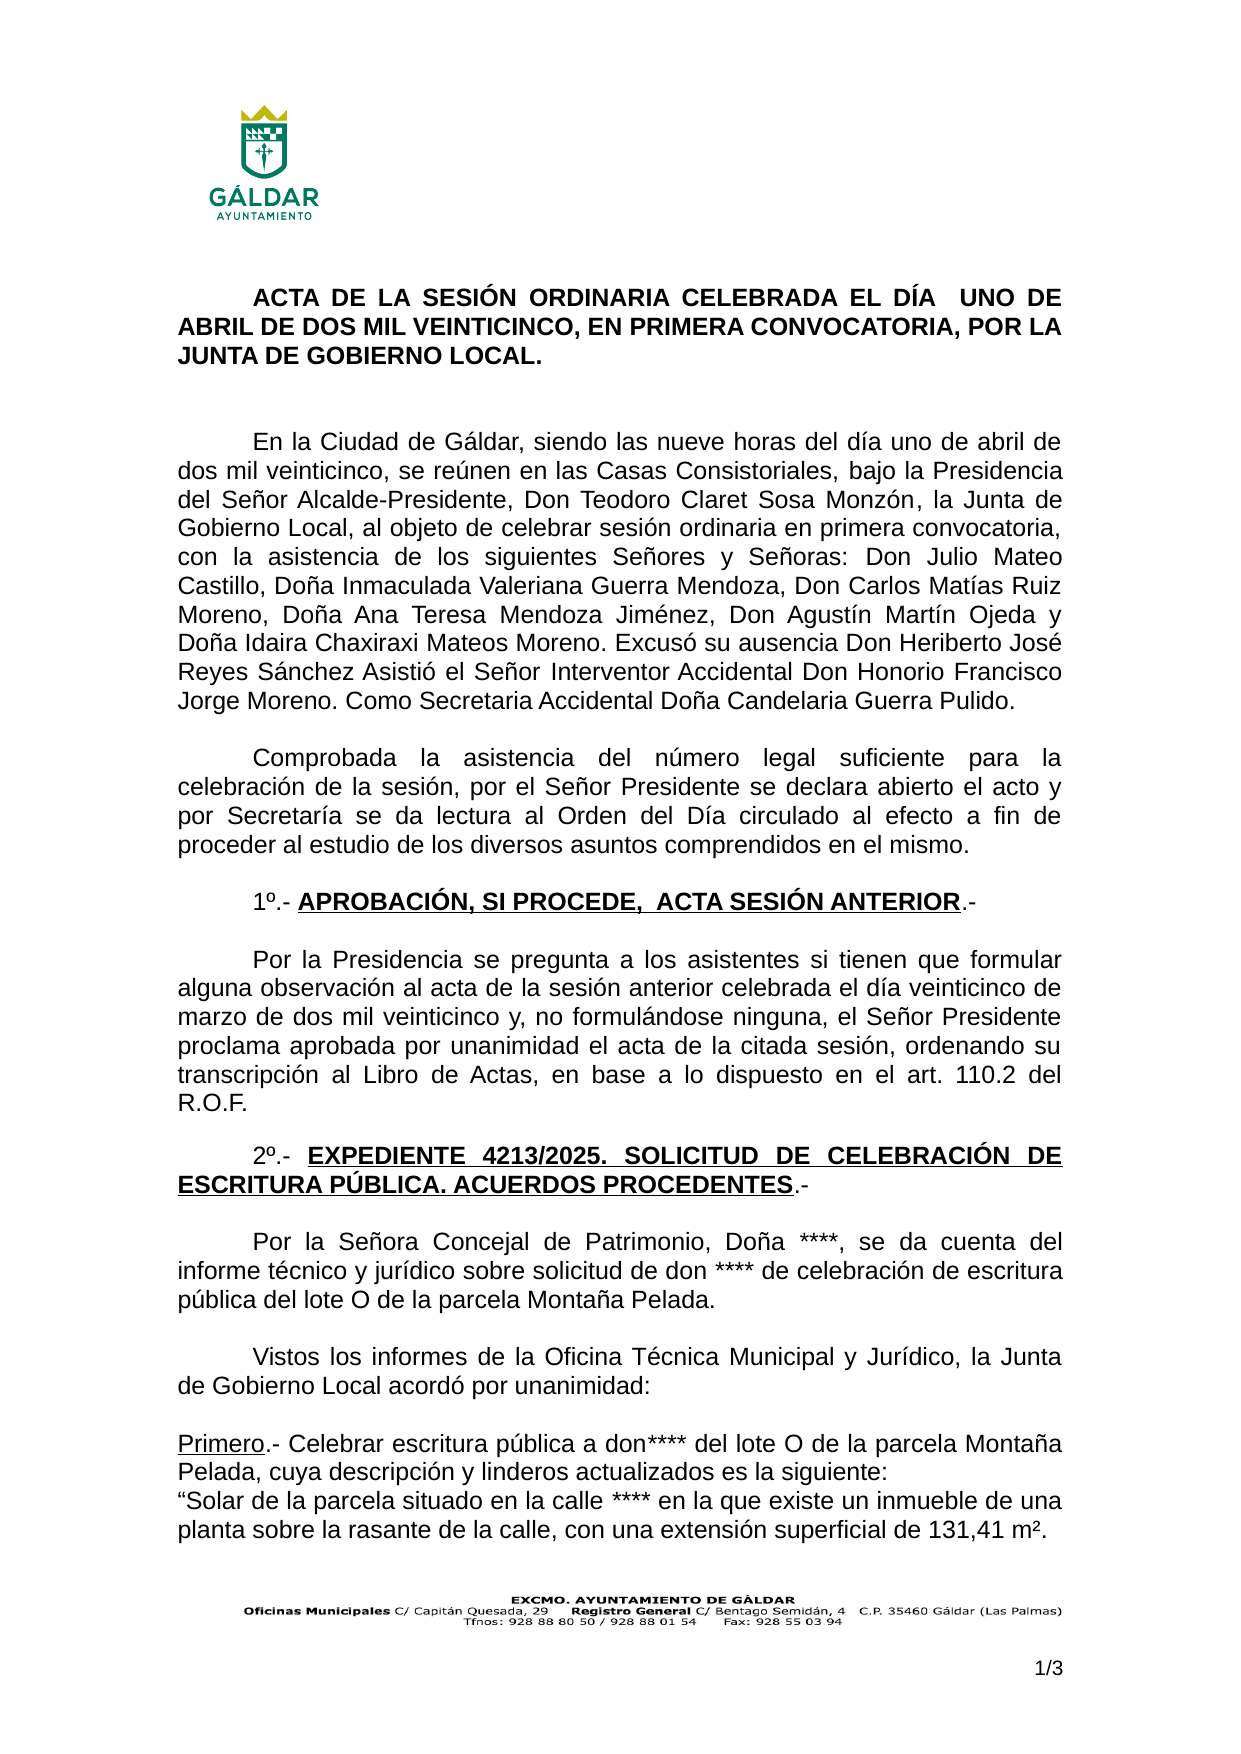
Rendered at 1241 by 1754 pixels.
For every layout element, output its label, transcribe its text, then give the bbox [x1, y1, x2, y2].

text 1º.- APROBACIÓN, SI PROCEDE, ACTA SESIÓN ANTERIOR.- [177, 887, 1063, 916]
text Por la Presidencia se pregunta a los asistentes si tienen que formular alguna observación al acta de la sesión anterior celebrada el día veinticinco de marzo de dos mil veinticinco y, no formulándose ninguna, el Señor Presidente proclama aprobada por unanimidad el acta de la citada sesión, ordenando su transcripción al Libro de Actas, en base a lo dispuesto en el art. 110.2 del R.O.F. [177, 945, 1063, 1117]
text Comprobada la asistencia del número legal suficiente para la celebración de la sesión, por el Señor Presidente se declara abierto el acto y por Secretaría se da lectura al Orden del Día circulado al efecto a fin de proceder al estudio de los diversos asuntos comprendidos en el mismo. [177, 743, 1063, 858]
picture [259, 1595, 1058, 1626]
text Vistos los informes de la Oficina Técnica Municipal y Jurídico, la Junta de Gobierno Local acordó por unanimidad: [177, 1342, 1063, 1400]
text Por la Señora Concejal de Patrimonio, Doña ****, se da cuenta del informe técnico y jurídico sobre solicitud de don **** de celebración de escritura pública del lote O de la parcela Montaña Pelada. [177, 1227, 1063, 1314]
text En la Ciudad de Gáldar, siendo las nueve horas del día uno de abril de dos mil veinticinco, se reúnen en las Casas Consistoriales, bajo la Presidencia del Señor Alcalde-Presidente, Don Teodoro Claret Sosa Monzón, la Junta de Gobierno Local, al objeto de celebrar sesión ordinaria en primera convocatoria, con la asistencia de los siguientes Señores y Señoras: Don Julio Mateo Castillo, Doña Inmaculada Valeriana Guerra Mendoza, Don Carlos Matías Ruiz Moreno, Doña Ana Teresa Mendoza Jiménez, Don Agustín Martín Ojeda y Doña Idaira Chaxiraxi Mateos Moreno. Excusó su ausencia Don Heriberto José Reyes Sánchez Asistió el Señor Interventor Accidental Don Honorio Francisco Jorge Moreno. Como Secretaria Accidental Doña Candelaria Guerra Pulido. [177, 427, 1063, 715]
text Primero.- Celebrar escritura pública a don**** del lote O de la parcela Montaña Pelada, cuya descripción y linderos actualizados es la siguiente: [177, 1429, 1063, 1486]
text ACTA DE LA SESIÓN ORDINARIA CELEBRADA EL DÍA UNO DE ABRIL DE DOS MIL VEINTICINCO, EN PRIMERA CONVOCATORIA, POR LA JUNTA DE GOBIERNO LOCAL. [177, 283, 1063, 370]
text “Solar de la parcela situado en la calle **** en la que existe un inmueble de una planta sobre la rasante de la calle, con una extensión superficial de 131,41 m². [177, 1486, 1063, 1544]
text 2º.- EXPEDIENTE 4213/2025. SOLICITUD DE CELEBRACIÓN DE ESCRITURA PÚBLICA. ACUERDOS PROCEDENTES.- [177, 1141, 1063, 1199]
picture [188, 76, 339, 255]
